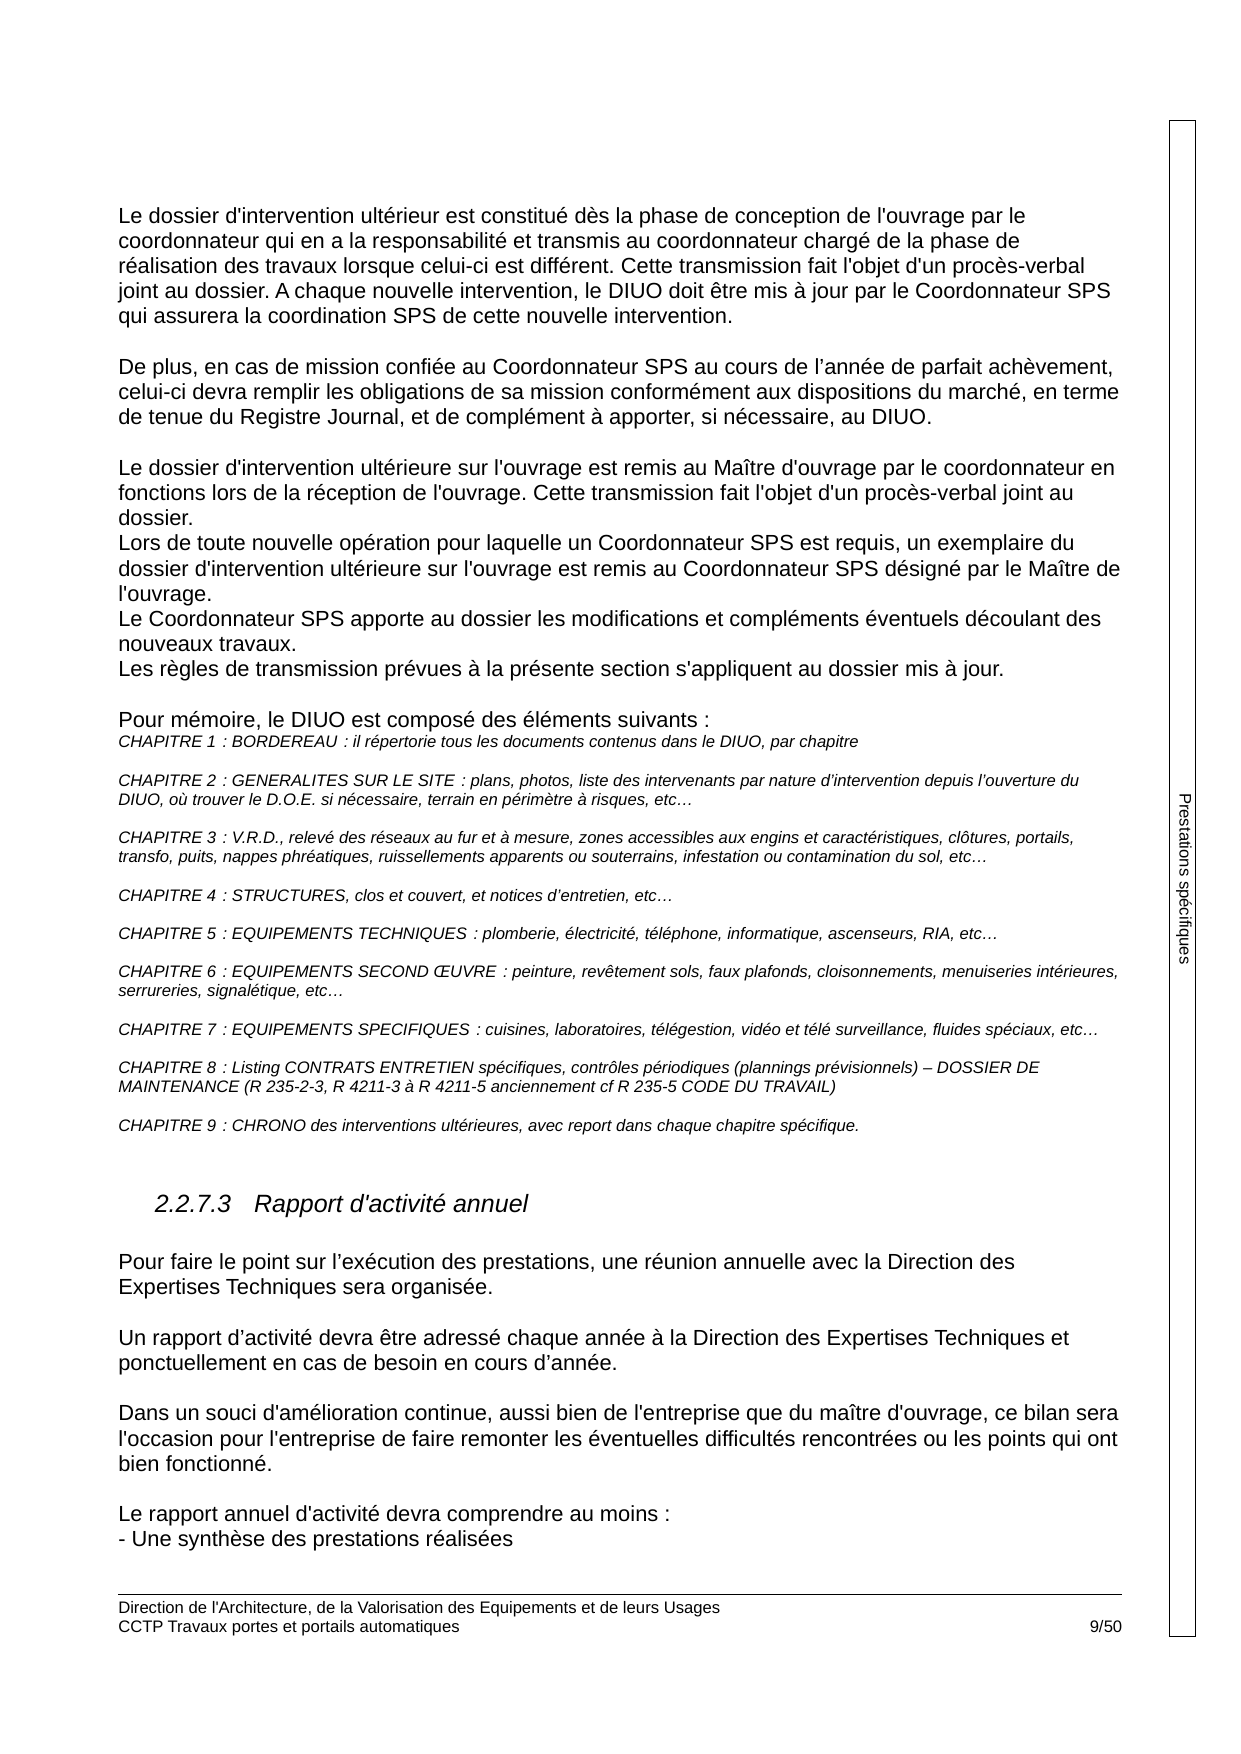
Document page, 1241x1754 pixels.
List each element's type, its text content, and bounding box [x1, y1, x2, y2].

text CHAPITRE 6 : EQUIPEMENTS SECOND ŒUVRE : peinture, revêtement sols, faux plafonds, cloisonnements, menuiseries intérieures, serrureries, signalétique, etc… [118, 962, 1122, 1000]
text CHAPITRE 4 : STRUCTURES, clos et couvert, et notices d’entretien, etc… [118, 885, 1122, 904]
text Dans un souci d'amélioration continue, aussi bien de l'entreprise que du maître d'ouvrage, ce bilan sera l'occasion pour l'entreprise de faire remonter les éventuelles difficultés rencontrées ou les points qui ont bien fonctionné. [118, 1400, 1122, 1476]
text CHAPITRE 2 : GENERALITES SUR LE SITE : plans, photos, liste des intervenants par nature d’intervention depuis l’ouverture du DIUO, où trouver le D.O.E. si nécessaire, terrain en périmètre à risques, etc… [118, 770, 1122, 809]
text Le dossier d'intervention ultérieure sur l'ouvrage est remis au Maître d'ouvrage par le coordonnateur en fonctions lors de la réception de l'ouvrage. Cette transmission fait l'objet d'un procès-verbal joint au dossier. [118, 455, 1122, 530]
text Pour mémoire, le DIUO est composé des éléments suivants : [118, 707, 1122, 732]
text CHAPITRE 5 : EQUIPEMENTS TECHNIQUES : plomberie, électricité, téléphone, informatique, ascenseurs, RIA, etc… [118, 924, 1122, 943]
subtitle Rapport d'activité annuel [118, 1189, 1122, 1218]
text De plus, en cas de mission confiée au Coordonnateur SPS au cours de l’année de parfait achèvement, celui-ci devra remplir les obligations de sa mission conformément aux dispositions du marché, en terme de tenue du Registre Journal, et de complément à apporter, si nécessaire, au DIUO. [118, 354, 1122, 429]
text CHAPITRE 3 : V.R.D., relevé des réseaux au fur et à mesure, zones accessibles aux engins et caractéristiques, clôtures, portails, transfo, puits, nappes phréatiques, ruissellements apparents ou souterrains, infestation ou contamination du sol, etc… [118, 828, 1122, 866]
text Pour faire le point sur l’exécution des prestations, une réunion annuelle avec la Direction des Expertises Techniques sera organisée. [118, 1249, 1122, 1299]
text Un rapport d’activité devra être adressé chaque année à la Direction des Expertises Techniques et ponctuellement en cas de besoin en cours d’année. [118, 1325, 1122, 1375]
text CHAPITRE 9 : CHRONO des interventions ultérieures, avec report dans chaque chapitre spécifique. [118, 1115, 1122, 1134]
text - Une synthèse des prestations réalisées [118, 1526, 1122, 1552]
text Le dossier d'intervention ultérieur est constitué dès la phase de conception de l'ouvrage par le coordonnateur qui en a la responsabilité et transmis au coordonnateur chargé de la phase de réalisation des travaux lorsque celui-ci est différent. Cette transmission fait l'objet d'un procès-verbal joint au dossier. A chaque nouvelle intervention, le DIUO doit être mis à jour par le Coordonnateur SPS qui assurera la coordination SPS de cette nouvelle intervention. [118, 203, 1122, 329]
text CHAPITRE 7 : EQUIPEMENTS SPECIFIQUES : cuisines, laboratoires, télégestion, vidéo et télé surveillance, fluides spéciaux, etc… [118, 1019, 1122, 1039]
text CHAPITRE 8 : Listing CONTRATS ENTRETIEN spécifiques, contrôles périodiques (plannings prévisionnels) – DOSSIER DE MAINTENANCE (R 235-2-3, R 4211-3 à R 4211-5 anciennement cf R 235-5 CODE DU TRAVAIL) [118, 1058, 1122, 1096]
text Lors de toute nouvelle opération pour laquelle un Coordonnateur SPS est requis, un exemplaire du dossier d'intervention ultérieure sur l'ouvrage est remis au Coordonnateur SPS désigné par le Maître de l'ouvrage. Le Coordonnateur SPS apporte au dossier les modifications et compléments éventuels découlant des nouveaux travaux. Les règles de transmission prévues à la présente section s'appliquent au dossier mis à jour. [118, 530, 1122, 682]
text CHAPITRE 1 : BORDEREAU : il répertorie tous les documents contenus dans le DIUO, par chapitre [118, 732, 1122, 751]
text Le rapport annuel d'activité devra comprendre au moins : [118, 1501, 1122, 1526]
